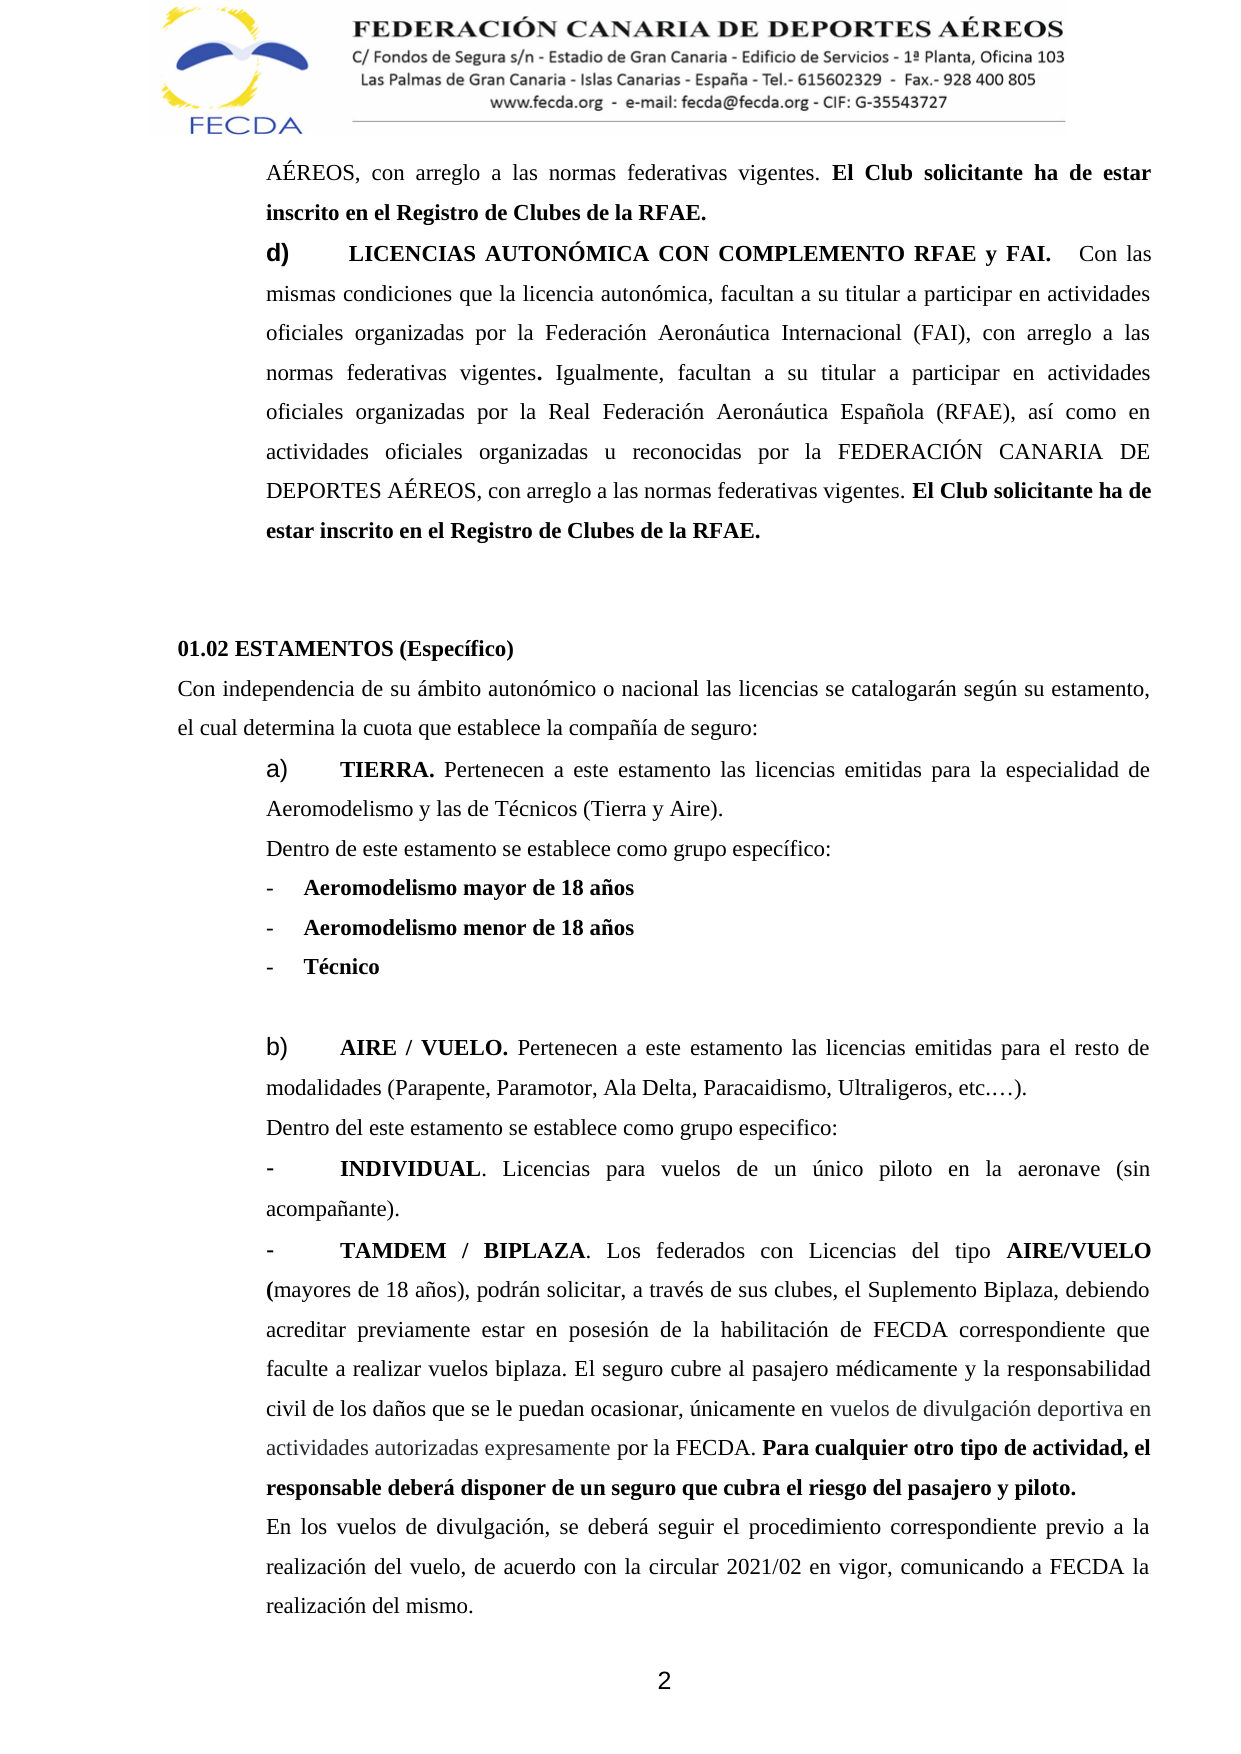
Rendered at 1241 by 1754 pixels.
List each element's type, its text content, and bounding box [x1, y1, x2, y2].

list AÉREOS, con arreglo a las normas federativas vigentes. El Club solicitante ha de estar inscrito en el Registro de Clubes de la RFAE. [266, 159, 1152, 225]
text 01.02 ESTAMENTOS (Específico) [177, 635, 1152, 662]
list Técnico [266, 953, 1152, 980]
text Con independencia de su ámbito autonómico o nacional las licencias se catalogarán según su estamento, el cual determina la cuota que establece la compañía de seguro: [177, 675, 1152, 741]
list Dentro del este estamento se establece como grupo especifico: [266, 1114, 1152, 1140]
list En los vuelos de divulgación, se deberá seguir el procedimiento correspondiente previo a la realización del vuelo, de acuerdo con la circular 2021/02 en vigor, comunicando a FECDA la realización del mismo. [266, 1513, 1152, 1619]
list LICENCIAS AUTONÓMICA CON COMPLEMENTO RFAE y FAI. Con las mismas condiciones que la licencia autonómica, facultan a su titular a participar en actividades oficiales organizadas por la Federación Aeronáutica Internacional (FAI), con arreglo a las normas federativas vigentes. Igualmente, facultan a su titular a participar en actividades oficiales organizadas por la Real Federación Aeronáutica Española (RFAE), así como en actividades oficiales organizadas u reconocidas por la FEDERACIÓN CANARIA DE DEPORTES AÉREOS, con arreglo a las normas federativas vigentes. El Club solicitante ha de estar inscrito en el Registro de Clubes de la RFAE. [266, 238, 1152, 543]
list Dentro de este estamento se establece como grupo específico: [266, 835, 1152, 861]
list Aeromodelismo menor de 18 años [266, 914, 1152, 940]
list TIERRA. Pertenecen a este estamento las licencias emitidas para la especialidad de Aeromodelismo y las de Técnicos (Tierra y Aire). [266, 754, 1152, 822]
list INDIVIDUAL. Licencias para vuelos de un único piloto en la aeronave (sin acompañante). [266, 1153, 1152, 1221]
list Aeromodelismo mayor de 18 años [266, 874, 1152, 901]
list AIRE / VUELO. Pertenecen a este estamento las licencias emitidas para el resto de modalidades (Parapente, Paramotor, Ala Delta, Paracaidismo, Ultraligeros, etc.…). [266, 1032, 1152, 1101]
list TAMDEM / BIPLAZA. Los federados con Licencias del tipo AIRE/VUELO (mayores de 18 años), podrán solicitar, a través de sus clubes, el Suplemento Biplaza, debiendo acreditar previamente estar en posesión de la habilitación de FECDA correspondiente que faculte a realizar vuelos biplaza. El seguro cubre al pasajero médicamente y la responsabilidad civil de los daños que se le puedan ocasionar, únicamente en vuelos de divulgación deportiva en actividades autorizadas expresamente por la FECDA. Para cualquier otro tipo de actividad, el responsable deberá disponer de un seguro que cubra el riesgo del pasajero y piloto. [266, 1234, 1152, 1500]
